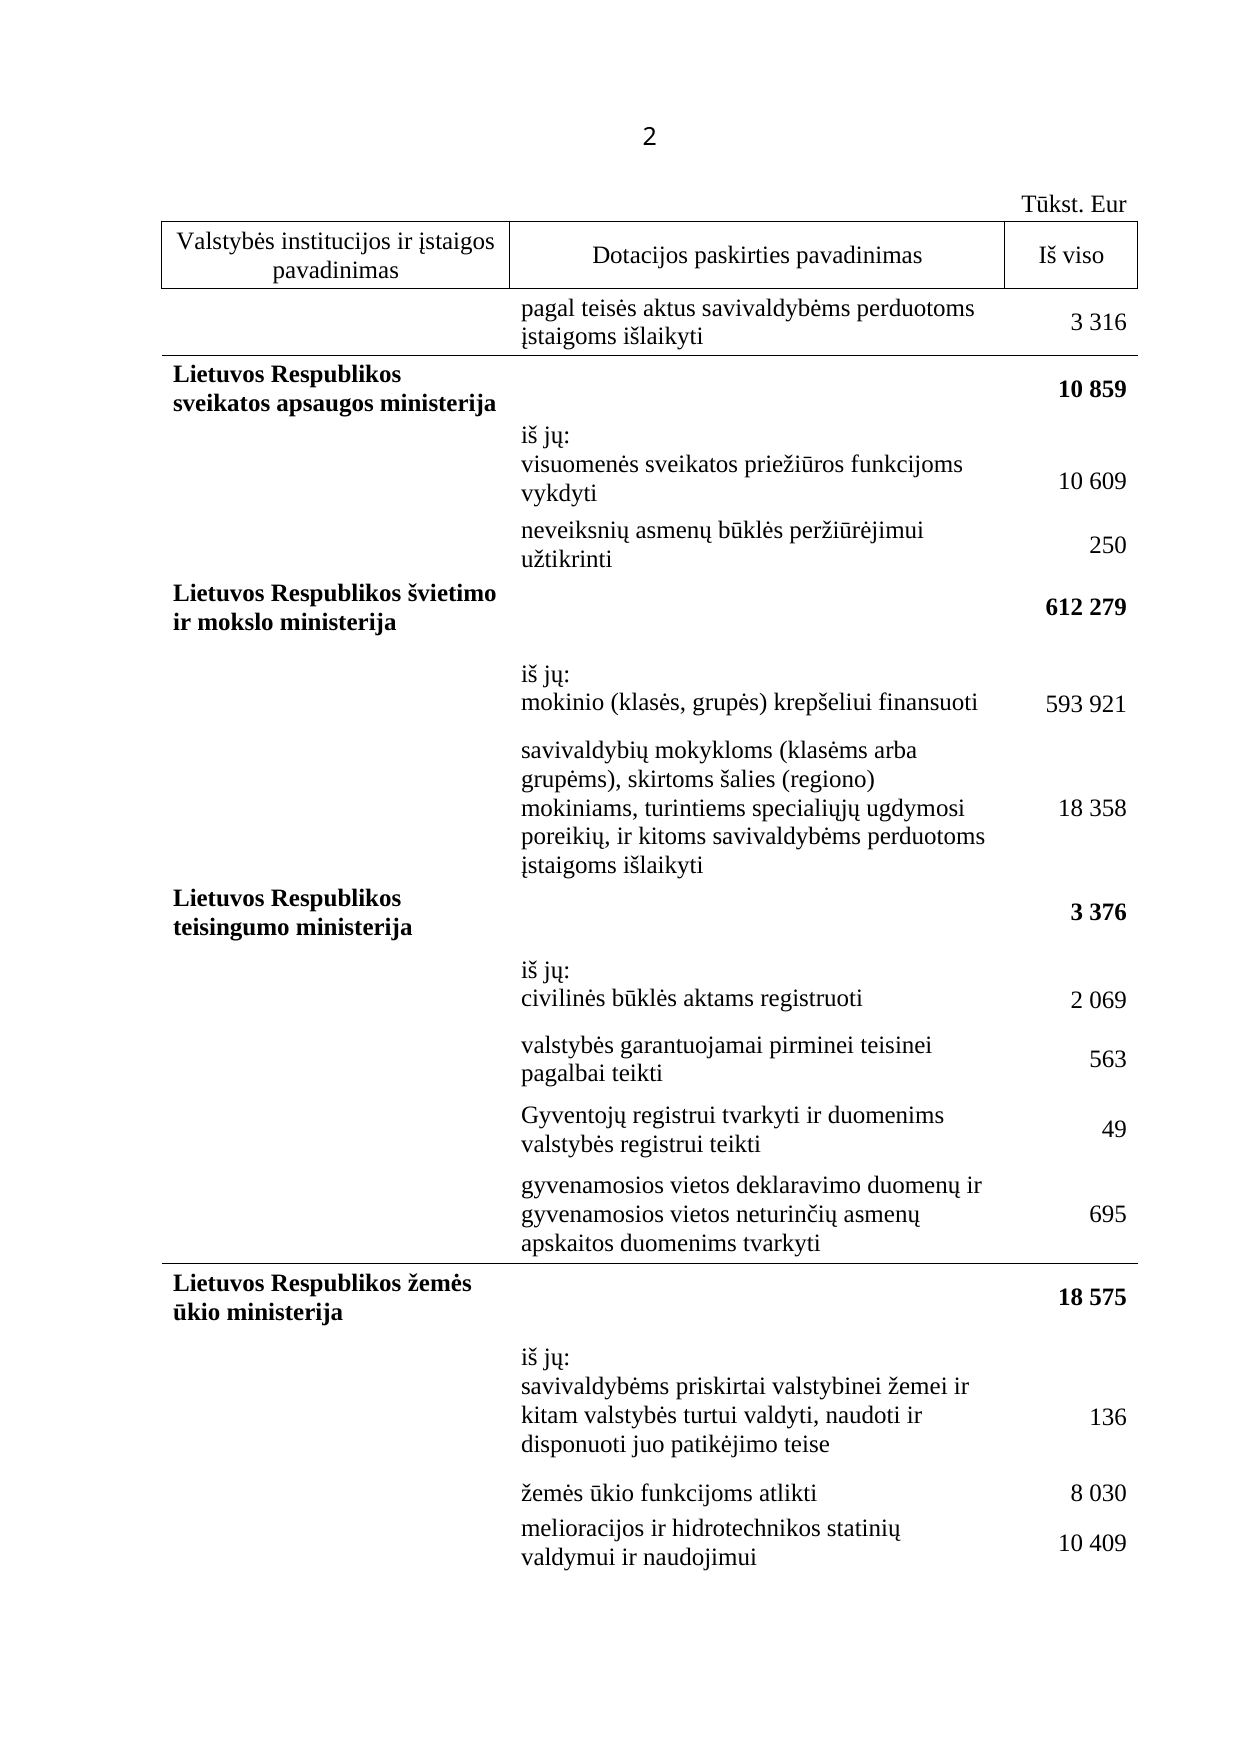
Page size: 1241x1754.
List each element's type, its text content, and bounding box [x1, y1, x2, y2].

table_header [162, 186, 509, 221]
table_cell [162, 421, 509, 507]
table_cell [510, 574, 1005, 640]
table_cell 8 030 [1005, 1471, 1138, 1513]
table_cell Lietuvos Respublikos žemės ūkio ministerija [162, 1264, 509, 1329]
table_cell iš jų: mokinio (klasės, grupės) krepšeliui finansuoti [510, 640, 1005, 735]
table_cell 3 316 [1005, 289, 1138, 355]
table_cell 10 609 [1005, 454, 1138, 507]
table_cell pagal teisės aktus savivaldybėms perduotoms įstaigoms išlaikyti [510, 289, 1005, 355]
table_cell 136 [1005, 1362, 1138, 1471]
table_cell [1005, 421, 1138, 453]
table_cell Lietuvos Respublikos švietimo ir mokslo ministerija [162, 574, 509, 640]
table_header [510, 186, 1005, 221]
table_cell [510, 356, 1005, 421]
table_cell [162, 1163, 509, 1263]
table_cell 563 [1005, 1023, 1138, 1094]
table_cell gyvenamosios vietos deklaravimo duomenų ir gyvenamosios vietos neturinčių asmenų apskaitos duomenims tvarkyti [510, 1163, 1005, 1263]
table_cell 2 069 [1005, 977, 1138, 1023]
table_cell žemės ūkio funkcijoms atlikti [510, 1471, 1005, 1513]
table_cell Lietuvos Respublikos sveikatos apsaugos ministerija [162, 356, 509, 421]
table_cell [162, 735, 509, 879]
table_cell Gyventojų registrui tvarkyti ir duomenims valstybės registrui teikti [510, 1095, 1005, 1163]
table_cell [1005, 640, 1138, 672]
table_cell 10 859 [1005, 356, 1138, 421]
table_cell melioracijos ir hidrotechnikos statinių valdymui ir naudojimui [510, 1513, 1005, 1571]
table_cell 18 575 [1005, 1264, 1138, 1329]
table_cell 612 279 [1005, 574, 1138, 640]
table_cell 695 [1005, 1163, 1138, 1263]
table_cell iš jų: visuomenės sveikatos priežiūros funkcijoms vykdyti [510, 421, 1005, 507]
table_cell iš jų: civilinės būklės aktams registruoti [510, 945, 1005, 1023]
table_cell 49 [1005, 1095, 1138, 1163]
table_cell 3 376 [1005, 879, 1138, 944]
table_cell valstybės garantuojamai pirminei teisinei pagalbai teikti [510, 1023, 1005, 1094]
table_cell [162, 1095, 509, 1163]
table_cell 10 409 [1005, 1513, 1138, 1571]
table_cell savivaldybių mokykloms (klasėms arba grupėms), skirtoms šalies (regiono) mokiniams, turintiems specialiųjų ugdymosi poreikių, ir kitoms savivaldybėms perduotoms įstaigoms išlaikyti [510, 735, 1005, 879]
table_cell [510, 1264, 1005, 1329]
table_cell [162, 507, 509, 574]
table_cell [1005, 945, 1138, 977]
table_cell [162, 1471, 509, 1513]
table_cell 593 921 [1005, 673, 1138, 735]
table_cell [162, 289, 509, 355]
table_cell [162, 640, 509, 735]
table_cell [162, 1513, 509, 1571]
table_cell [1005, 1329, 1138, 1362]
table_cell Lietuvos Respublikos teisingumo ministerija [162, 879, 509, 944]
table_cell Valstybės institucijos ir įstaigos pavadinimas [162, 222, 509, 288]
table_cell Dotacijos paskirties pavadinimas [510, 222, 1004, 288]
table_cell [510, 879, 1005, 944]
table_cell [162, 1023, 509, 1094]
table_cell 18 358 [1005, 735, 1138, 879]
table_header Tūkst. Eur [1005, 186, 1138, 221]
table_cell neveiksnių asmenų būklės peržiūrėjimui užtikrinti [510, 507, 1005, 574]
table_cell iš jų: savivaldybėms priskirtai valstybinei žemei ir kitam valstybės turtui valdyti, naudoti ir disponuoti juo patikėjimo teise [510, 1329, 1005, 1471]
table_cell Iš viso [1005, 222, 1137, 288]
table_cell [162, 1329, 509, 1471]
table_cell 250 [1005, 507, 1138, 574]
table_cell [162, 945, 509, 1023]
